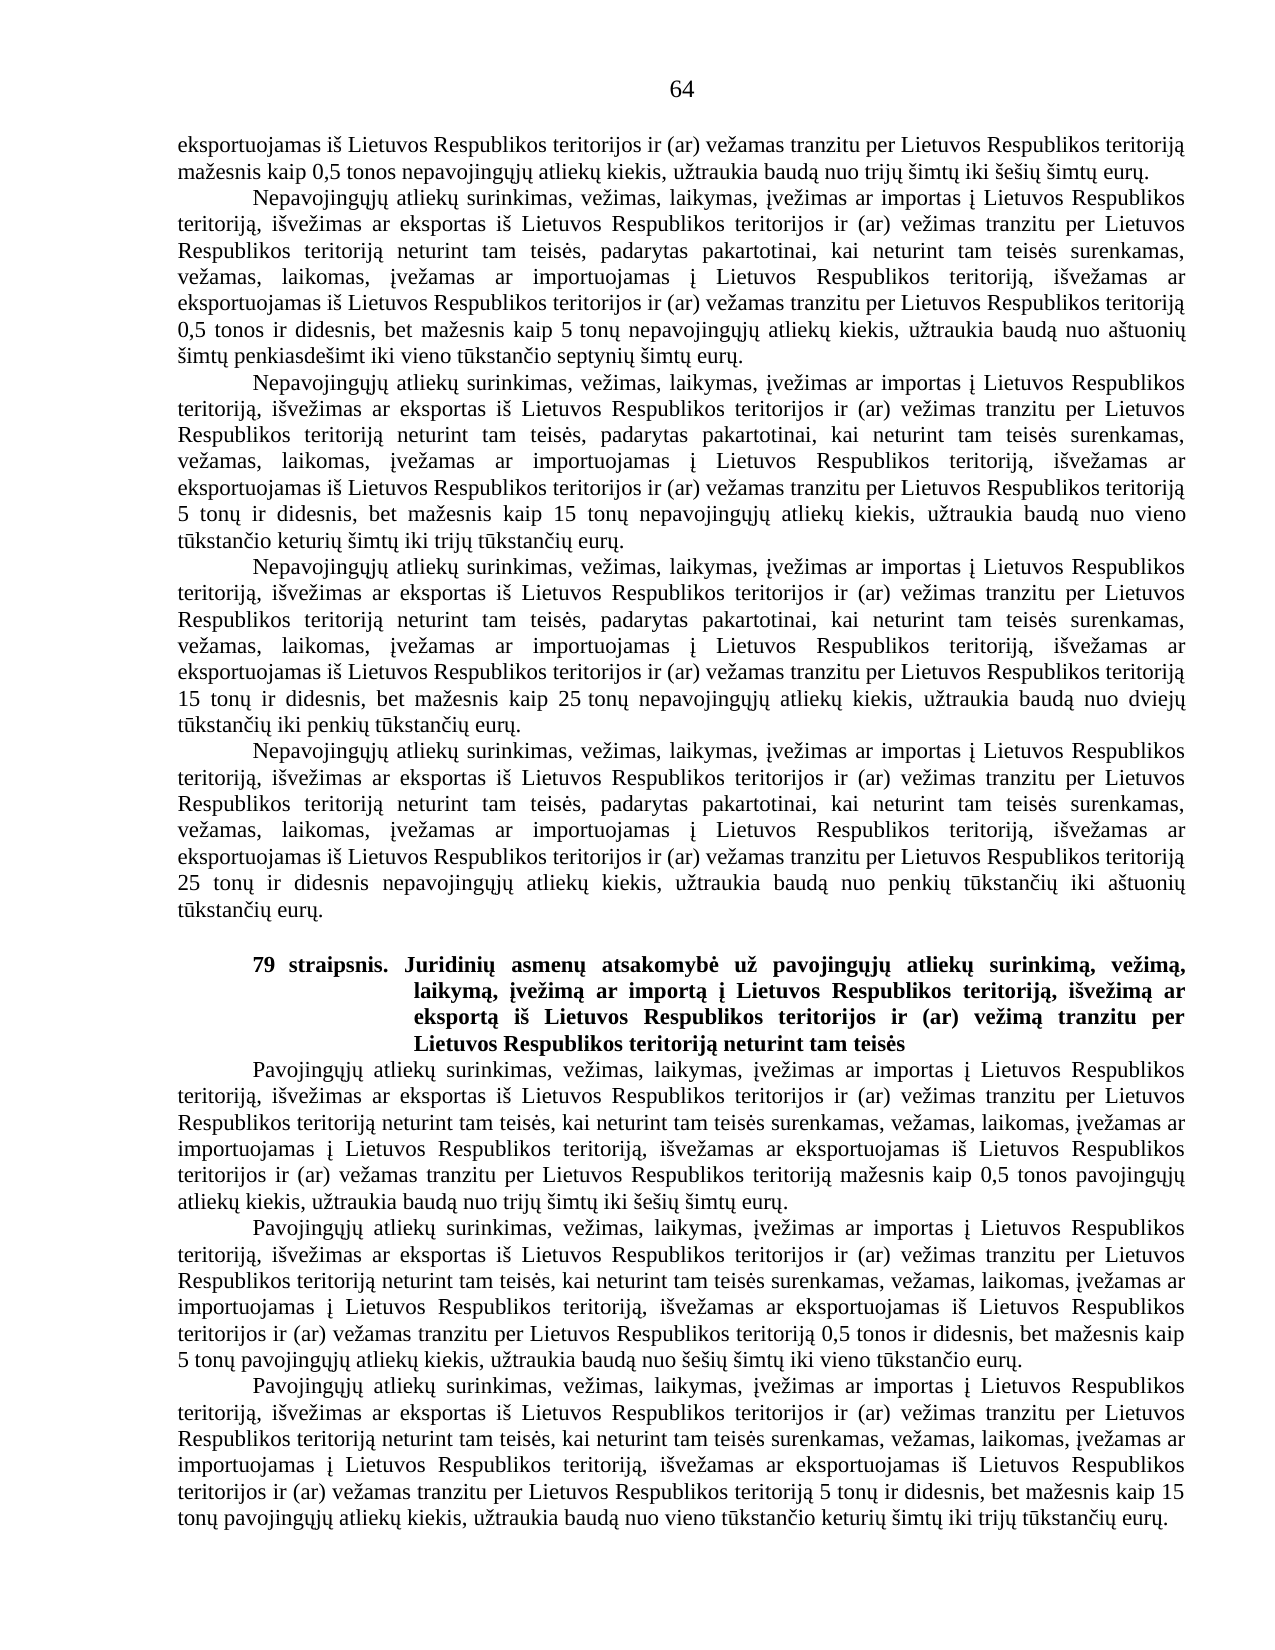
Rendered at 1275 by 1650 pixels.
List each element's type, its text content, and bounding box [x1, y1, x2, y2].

text Nepavojingųjų atliekų surinkimas, vežimas, laikymas, įvežimas ar importas į Lietuvos Respublikos teritoriją, išvežimas ar eksportas iš Lietuvos Respublikos teritorijos ir (ar) vežimas tranzitu per Lietuvos Respublikos teritoriją neturint tam teisės, padarytas pakartotinai, kai neturint tam teisės surenkamas, vežamas, laikomas, įvežamas ar importuojamas į Lietuvos Respublikos teritoriją, išvežamas ar eksportuojamas iš Lietuvos Respublikos teritorijos ir (ar) vežamas tranzitu per Lietuvos Respublikos teritoriją 15 tonų ir didesnis, bet mažesnis kaip 25 tonų nepavojingųjų atliekų kiekis, užtraukia baudą nuo dviejų tūkstančių iki penkių tūkstančių eurų. [177, 553, 1186, 737]
text Nepavojingųjų atliekų surinkimas, vežimas, laikymas, įvežimas ar importas į Lietuvos Respublikos teritoriją, išvežimas ar eksportas iš Lietuvos Respublikos teritorijos ir (ar) vežimas tranzitu per Lietuvos Respublikos teritoriją neturint tam teisės, padarytas pakartotinai, kai neturint tam teisės surenkamas, vežamas, laikomas, įvežamas ar importuojamas į Lietuvos Respublikos teritoriją, išvežamas ar eksportuojamas iš Lietuvos Respublikos teritorijos ir (ar) vežamas tranzitu per Lietuvos Respublikos teritoriją 5 tonų ir didesnis, bet mažesnis kaip 15 tonų nepavojingųjų atliekų kiekis, užtraukia baudą nuo vieno tūkstančio keturių šimtų iki trijų tūkstančių eurų. [177, 368, 1186, 553]
text Pavojingųjų atliekų surinkimas, vežimas, laikymas, įvežimas ar importas į Lietuvos Respublikos teritoriją, išvežimas ar eksportas iš Lietuvos Respublikos teritorijos ir (ar) vežimas tranzitu per Lietuvos Respublikos teritoriją neturint tam teisės, kai neturint tam teisės surenkamas, vežamas, laikomas, įvežamas ar importuojamas į Lietuvos Respublikos teritoriją, išvežamas ar eksportuojamas iš Lietuvos Respublikos teritorijos ir (ar) vežamas tranzitu per Lietuvos Respublikos teritoriją mažesnis kaip 0,5 tonos pavojingųjų atliekų kiekis, užtraukia baudą nuo trijų šimtų iki šešių šimtų eurų. [177, 1056, 1186, 1214]
text Pavojingųjų atliekų surinkimas, vežimas, laikymas, įvežimas ar importas į Lietuvos Respublikos teritoriją, išvežimas ar eksportas iš Lietuvos Respublikos teritorijos ir (ar) vežimas tranzitu per Lietuvos Respublikos teritoriją neturint tam teisės, kai neturint tam teisės surenkamas, vežamas, laikomas, įvežamas ar importuojamas į Lietuvos Respublikos teritoriją, išvežamas ar eksportuojamas iš Lietuvos Respublikos teritorijos ir (ar) vežamas tranzitu per Lietuvos Respublikos teritoriją 0,5 tonos ir didesnis, bet mažesnis kaip 5 tonų pavojingųjų atliekų kiekis, užtraukia baudą nuo šešių šimtų iki vieno tūkstančio eurų. [177, 1214, 1186, 1372]
text Nepavojingųjų atliekų surinkimas, vežimas, laikymas, įvežimas ar importas į Lietuvos Respublikos teritoriją, išvežimas ar eksportas iš Lietuvos Respublikos teritorijos ir (ar) vežimas tranzitu per Lietuvos Respublikos teritoriją neturint tam teisės, padarytas pakartotinai, kai neturint tam teisės surenkamas, vežamas, laikomas, įvežamas ar importuojamas į Lietuvos Respublikos teritoriją, išvežamas ar eksportuojamas iš Lietuvos Respublikos teritorijos ir (ar) vežamas tranzitu per Lietuvos Respublikos teritoriją 25 tonų ir didesnis nepavojingųjų atliekų kiekis, užtraukia baudą nuo penkių tūkstančių iki aštuonių tūkstančių eurų. [177, 737, 1186, 922]
text 79 straipsnis. Juridinių asmenų atsakomybė už pavojingųjų atliekų surinkimą, vežimą, laikymą, įvežimą ar importą į Lietuvos Respublikos teritoriją, išvežimą ar eksportą iš Lietuvos Respublikos teritorijos ir (ar) vežimą tranzitu per Lietuvos Respublikos teritoriją neturint tam teisės [252, 951, 1186, 1056]
text Nepavojingųjų atliekų surinkimas, vežimas, laikymas, įvežimas ar importas į Lietuvos Respublikos teritoriją, išvežimas ar eksportas iš Lietuvos Respublikos teritorijos ir (ar) vežimas tranzitu per Lietuvos Respublikos teritoriją neturint tam teisės, padarytas pakartotinai, kai neturint tam teisės surenkamas, vežamas, laikomas, įvežamas ar importuojamas į Lietuvos Respublikos teritoriją, išvežamas ar eksportuojamas iš Lietuvos Respublikos teritorijos ir (ar) vežamas tranzitu per Lietuvos Respublikos teritoriją 0,5 tonos ir didesnis, bet mažesnis kaip 5 tonų nepavojingųjų atliekų kiekis, užtraukia baudą nuo aštuonių šimtų penkiasdešimt iki vieno tūkstančio septynių šimtų eurų. [177, 184, 1186, 368]
text Pavojingųjų atliekų surinkimas, vežimas, laikymas, įvežimas ar importas į Lietuvos Respublikos teritoriją, išvežimas ar eksportas iš Lietuvos Respublikos teritorijos ir (ar) vežimas tranzitu per Lietuvos Respublikos teritoriją neturint tam teisės, kai neturint tam teisės surenkamas, vežamas, laikomas, įvežamas ar importuojamas į Lietuvos Respublikos teritoriją, išvežamas ar eksportuojamas iš Lietuvos Respublikos teritorijos ir (ar) vežamas tranzitu per Lietuvos Respublikos teritoriją 5 tonų ir didesnis, bet mažesnis kaip 15 tonų pavojingųjų atliekų kiekis, užtraukia baudą nuo vieno tūkstančio keturių šimtų iki trijų tūkstančių eurų. [177, 1372, 1186, 1531]
text eksportuojamas iš Lietuvos Respublikos teritorijos ir (ar) vežamas tranzitu per Lietuvos Respublikos teritoriją mažesnis kaip 0,5 tonos nepavojingųjų atliekų kiekis, užtraukia baudą nuo trijų šimtų iki šešių šimtų eurų. [177, 131, 1186, 184]
